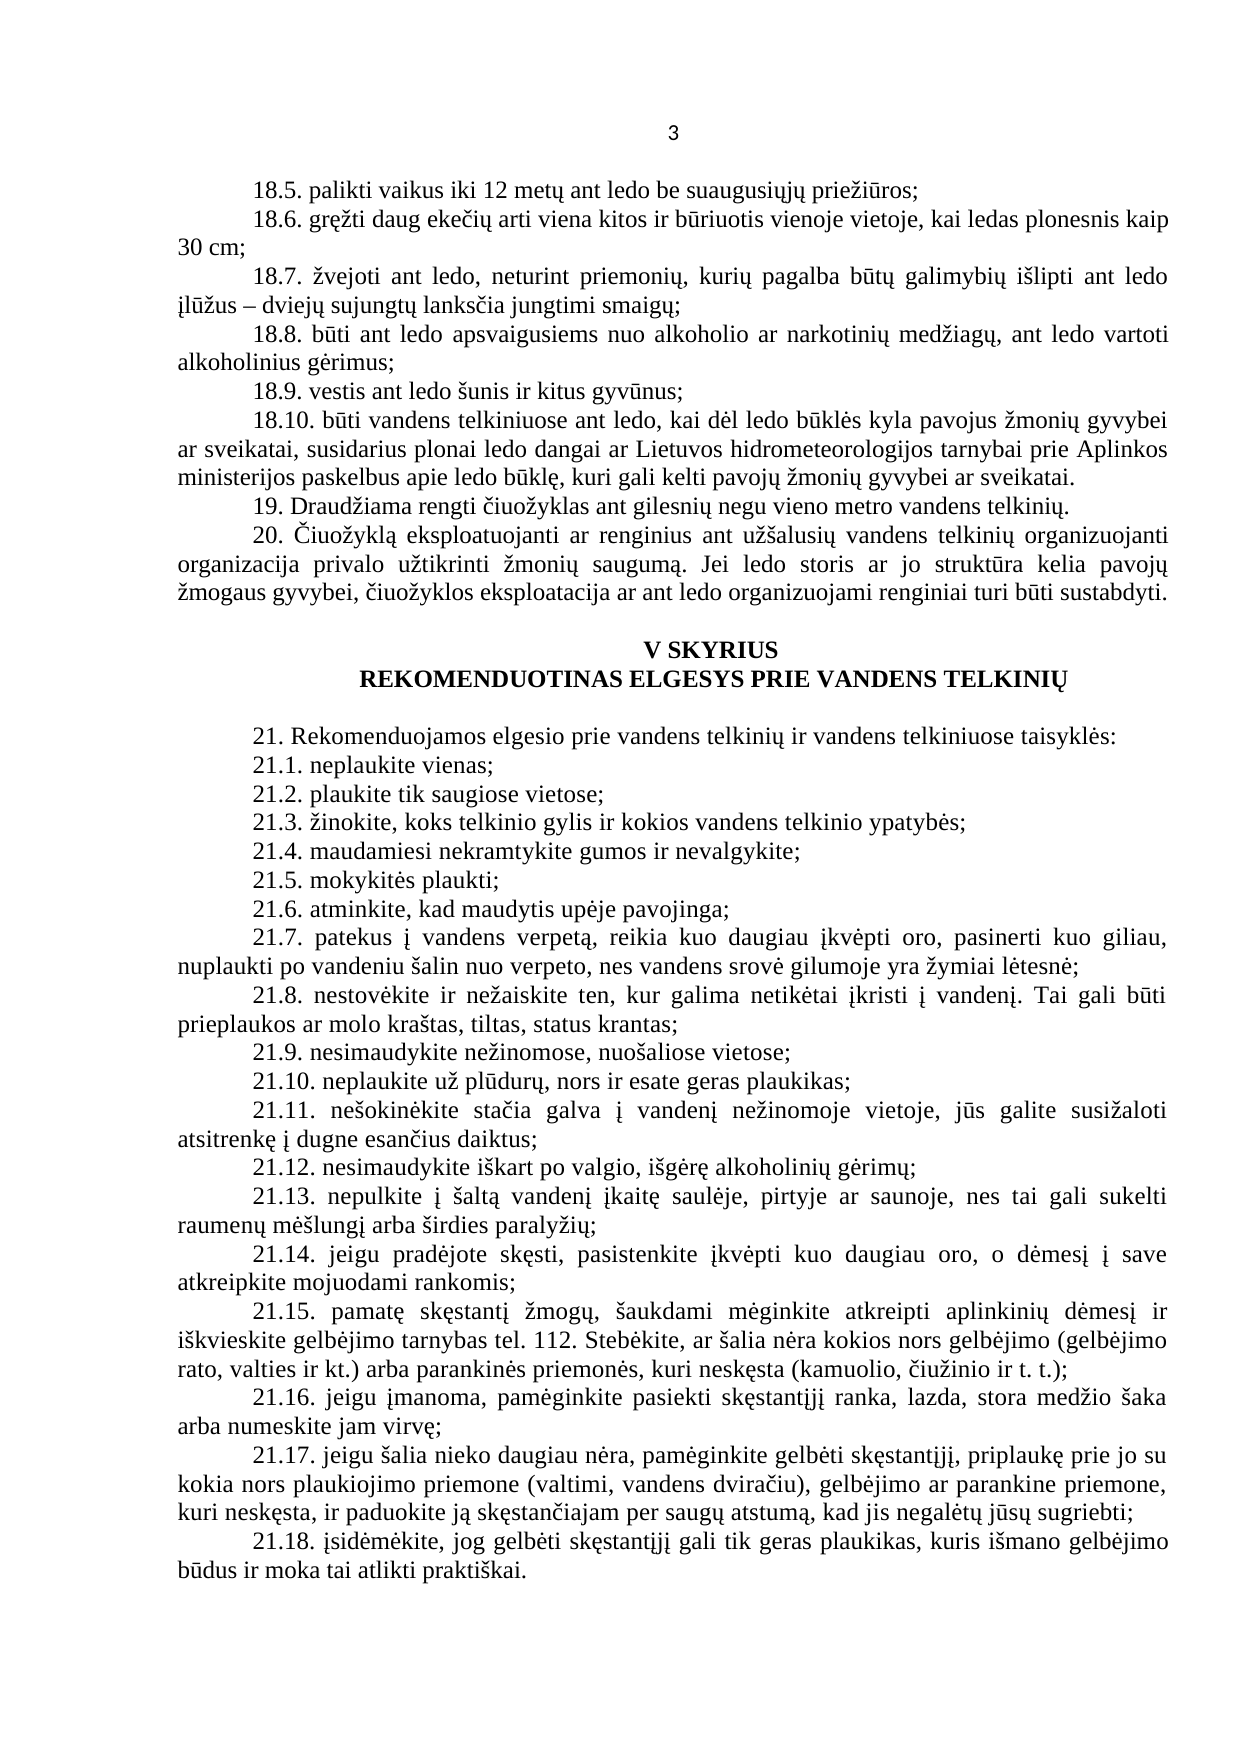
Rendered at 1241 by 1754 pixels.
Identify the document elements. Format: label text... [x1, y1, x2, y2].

text 21.15. pamatę skęstantį žmogų, šaukdami mėginkite atkreipti aplinkinių dėmesį ir iškvieskite gelbėjimo tarnybas tel. 112. Stebėkite, ar šalia nėra kokios nors gelbėjimo (gelbėjimo rato, valties ir kt.) arba parankinės priemonės, kuri neskęsta (kamuolio, čiužinio ir t. t.); [177, 1296, 1169, 1382]
text 21.4. maudamiesi nekramtykite gumos ir nevalgykite; [177, 836, 1169, 865]
text 19. Draudžiama rengti čiuožyklas ant gilesnių negu vieno metro vandens telkinių. [177, 491, 1169, 520]
text 21.1. neplaukite vienas; [177, 750, 1169, 779]
text 18.7. žvejoti ant ledo, neturint priemonių, kurių pagalba būtų galimybių išlipti ant ledo įlūžus – dviejų sujungtų lanksčia jungtimi smaigų; [177, 261, 1169, 319]
text 21.9. nesimaudykite nežinomose, nuošaliose vietose; [177, 1037, 1169, 1066]
text 21.12. nesimaudykite iškart po valgio, išgėrę alkoholinių gėrimų; [177, 1152, 1169, 1181]
text 18.6. gręžti daug ekečių arti viena kitos ir būriuotis vienoje vietoje, kai ledas plonesnis kaip 30 cm; [177, 204, 1169, 261]
text V SKYRIUS [177, 635, 1169, 664]
text 21.6. atminkite, kad maudytis upėje pavojinga; [177, 894, 1169, 922]
text 18.5. palikti vaikus iki 12 metų ant ledo be suaugusiųjų priežiūros; [177, 175, 1169, 204]
text REKOMENDUOTINAS ELGESYS PRIE VANDENS TELKINIŲ [177, 664, 1169, 692]
text 21.14. jeigu pradėjote skęsti, pasistenkite įkvėpti kuo daugiau oro, o dėmesį į save atkreipkite mojuodami rankomis; [177, 1239, 1169, 1296]
text 21.3. žinokite, koks telkinio gylis ir kokios vandens telkinio ypatybės; [177, 807, 1169, 836]
text 20. Čiuožyklą eksploatuojanti ar renginius ant užšalusių vandens telkinių organizuojanti organizacija privalo užtikrinti žmonių saugumą. Jei ledo storis ar jo struktūra kelia pavojų žmogaus gyvybei, čiuožyklos eksploatacija ar ant ledo organizuojami renginiai turi būti sustabdyti. [177, 520, 1169, 606]
text 21.2. plaukite tik saugiose vietose; [177, 779, 1169, 807]
text 21.10. neplaukite už plūdurų, nors ir esate geras plaukikas; [177, 1066, 1169, 1095]
text 21.11. nešokinėkite stačia galva į vandenį nežinomoje vietoje, jūs galite susižaloti atsitrenkę į dugne esančius daiktus; [177, 1095, 1169, 1152]
text 18.10. būti vandens telkiniuose ant ledo, kai dėl ledo būklės kyla pavojus žmonių gyvybei ar sveikatai, susidarius plonai ledo dangai ar Lietuvos hidrometeorologijos tarnybai prie Aplinkos ministerijos paskelbus apie ledo būklę, kuri gali kelti pavojų žmonių gyvybei ar sveikatai. [177, 405, 1169, 491]
text 21.18. įsidėmėkite, jog gelbėti skęstantįjį gali tik geras plaukikas, kuris išmano gelbėjimo būdus ir moka tai atlikti praktiškai. [177, 1526, 1169, 1584]
text 21.17. jeigu šalia nieko daugiau nėra, pamėginkite gelbėti skęstantįjį, priplaukę prie jo su kokia nors plaukiojimo priemone (valtimi, vandens dviračiu), gelbėjimo ar parankine priemone, kuri neskęsta, ir paduokite ją skęstančiajam per saugų atstumą, kad jis negalėtų jūsų sugriebti; [177, 1440, 1169, 1526]
text 21.8. nestovėkite ir nežaiskite ten, kur galima netikėtai įkristi į vandenį. Tai gali būti prieplaukos ar molo kraštas, tiltas, status krantas; [177, 980, 1169, 1037]
text 21.16. jeigu įmanoma, pamėginkite pasiekti skęstantįjį ranka, lazda, stora medžio šaka arba numeskite jam virvę; [177, 1382, 1169, 1440]
text 18.8. būti ant ledo apsvaigusiems nuo alkoholio ar narkotinių medžiagų, ant ledo vartoti alkoholinius gėrimus; [177, 319, 1169, 376]
text 21. Rekomenduojamos elgesio prie vandens telkinių ir vandens telkiniuose taisyklės: [177, 721, 1169, 750]
text 21.13. nepulkite į šaltą vandenį įkaitę saulėje, pirtyje ar saunoje, nes tai gali sukelti raumenų mėšlungį arba širdies paralyžių; [177, 1181, 1169, 1239]
text 18.9. vestis ant ledo šunis ir kitus gyvūnus; [177, 376, 1169, 405]
text 21.5. mokykitės plaukti; [177, 865, 1169, 894]
text 21.7. patekus į vandens verpetą, reikia kuo daugiau įkvėpti oro, pasinerti kuo giliau, nuplaukti po vandeniu šalin nuo verpeto, nes vandens srovė gilumoje yra žymiai lėtesnė; [177, 922, 1169, 980]
